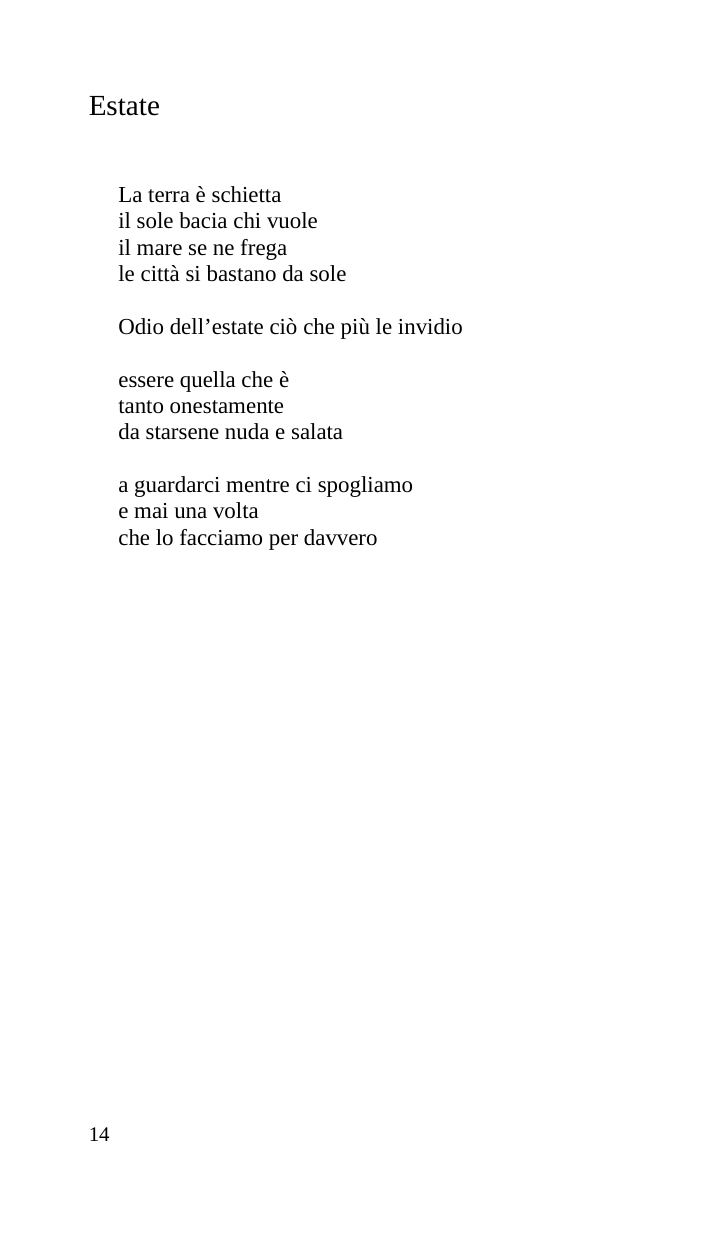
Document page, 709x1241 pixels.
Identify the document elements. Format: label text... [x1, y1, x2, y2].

text il mare se ne frega [88, 234, 620, 260]
text tanto onestamente [88, 392, 620, 418]
text e mai una volta [88, 497, 620, 524]
text La terra è schietta [88, 181, 620, 207]
text da starsene nuda e salata [88, 418, 620, 445]
text essere quella che è [88, 366, 620, 392]
text Estate [88, 88, 620, 122]
text che lo facciamo per davvero [88, 524, 620, 550]
text Odio dell’estate ciò che più le invidio [88, 313, 620, 339]
text il sole bacia chi vuole [88, 207, 620, 234]
text a guardarci mentre ci spogliamo [88, 471, 620, 497]
text le città si bastano da sole [88, 260, 620, 287]
